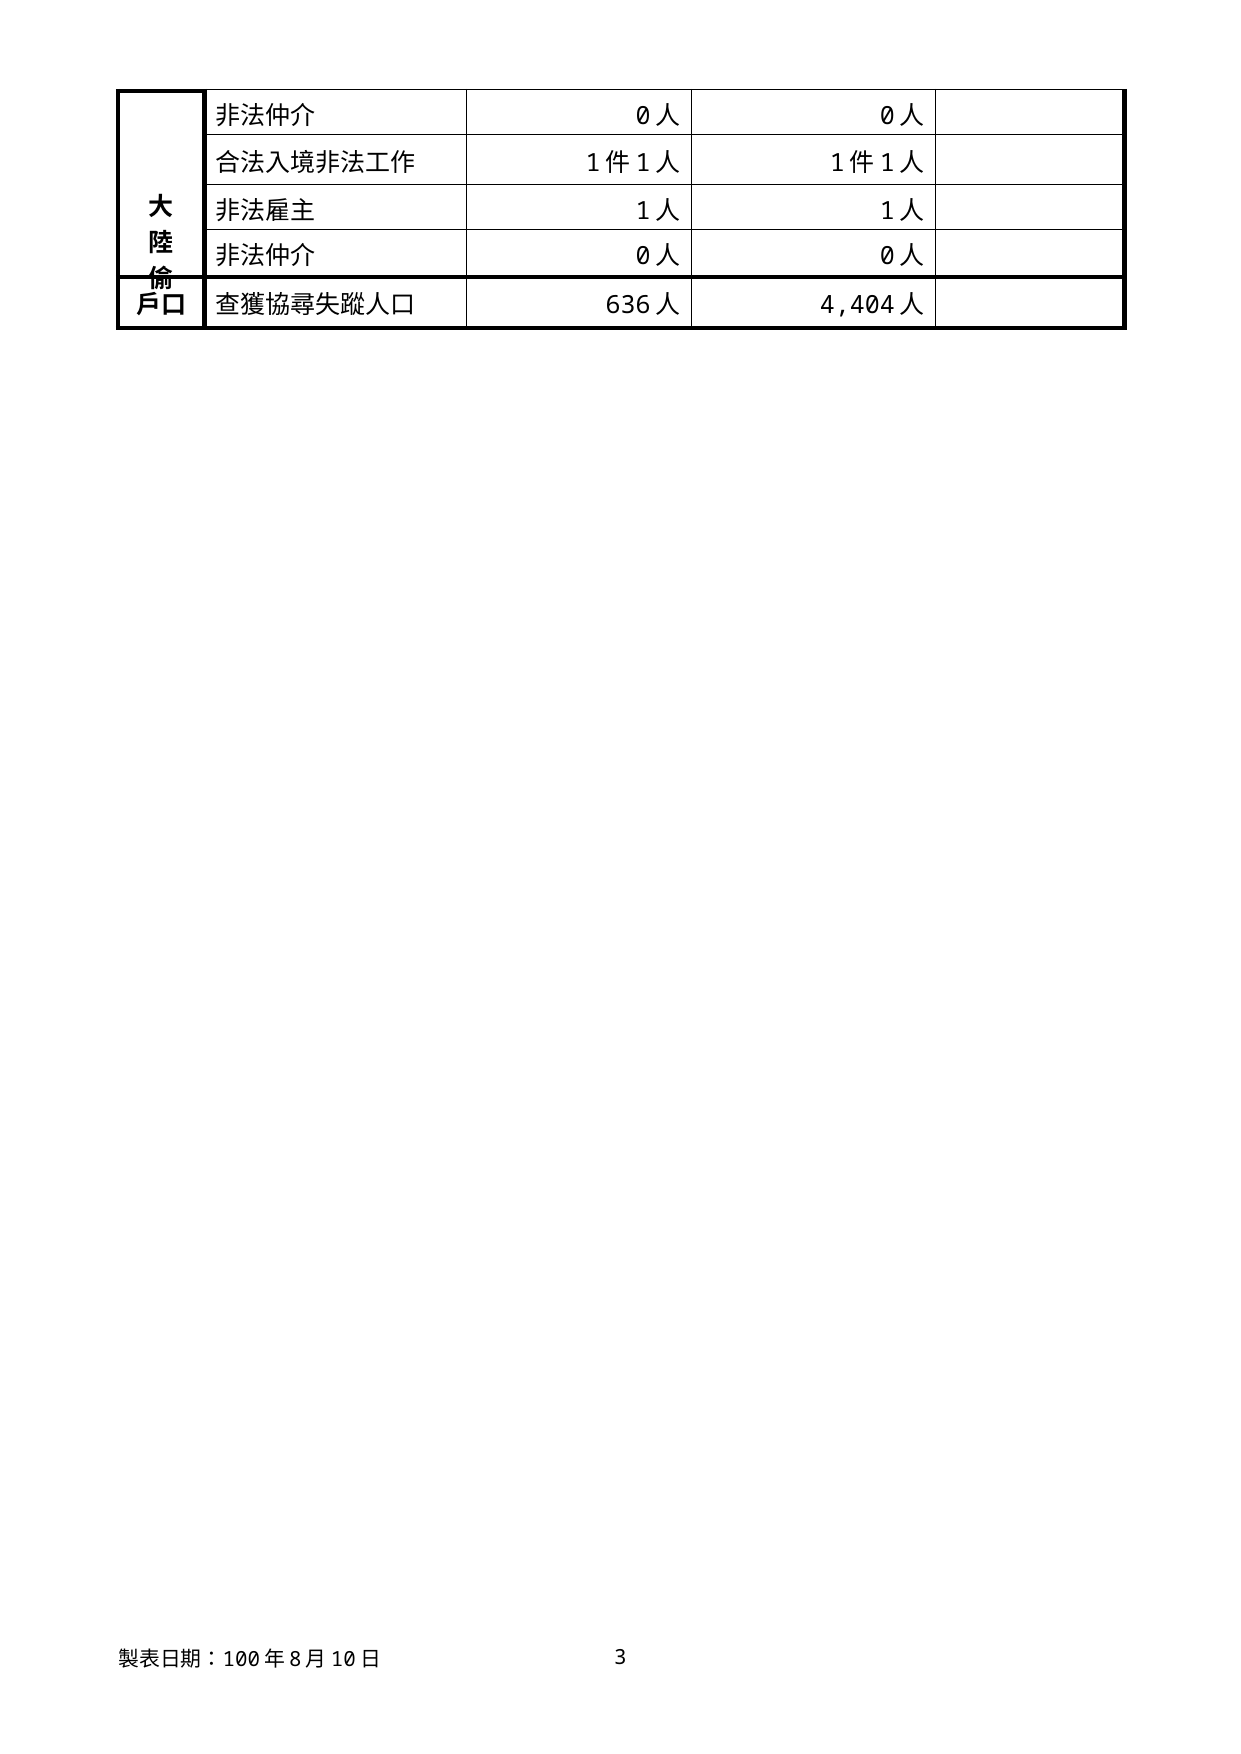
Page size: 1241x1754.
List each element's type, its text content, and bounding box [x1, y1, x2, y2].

table_cell [936, 230, 1122, 274]
table_cell [936, 90, 1122, 134]
table_cell 1人 [467, 185, 691, 228]
table_cell 0人 [467, 90, 691, 134]
table_cell [936, 185, 1122, 228]
table_cell 0人 [467, 230, 691, 274]
table_cell 1件1人 [692, 135, 935, 184]
table_cell 1人 [692, 185, 935, 228]
table_cell 非法仲介 [207, 90, 466, 134]
table_cell 合法入境非法工作 [207, 135, 466, 184]
table_cell [936, 279, 1122, 326]
table_cell 1件1人 [467, 135, 691, 184]
table_cell 4,404人 [692, 279, 935, 326]
table_cell 查緝大陸偷渡犯 [120, 93, 202, 274]
table_cell 非法雇主 [207, 185, 466, 228]
table_cell [936, 135, 1122, 184]
table_cell 0人 [692, 90, 935, 134]
table_cell 查獲協尋失蹤人口 [207, 279, 466, 326]
table_cell 0人 [692, 230, 935, 274]
table_cell 636人 [467, 279, 691, 326]
table_cell 戶口 [120, 279, 202, 326]
table_cell 非法仲介 [207, 230, 466, 274]
